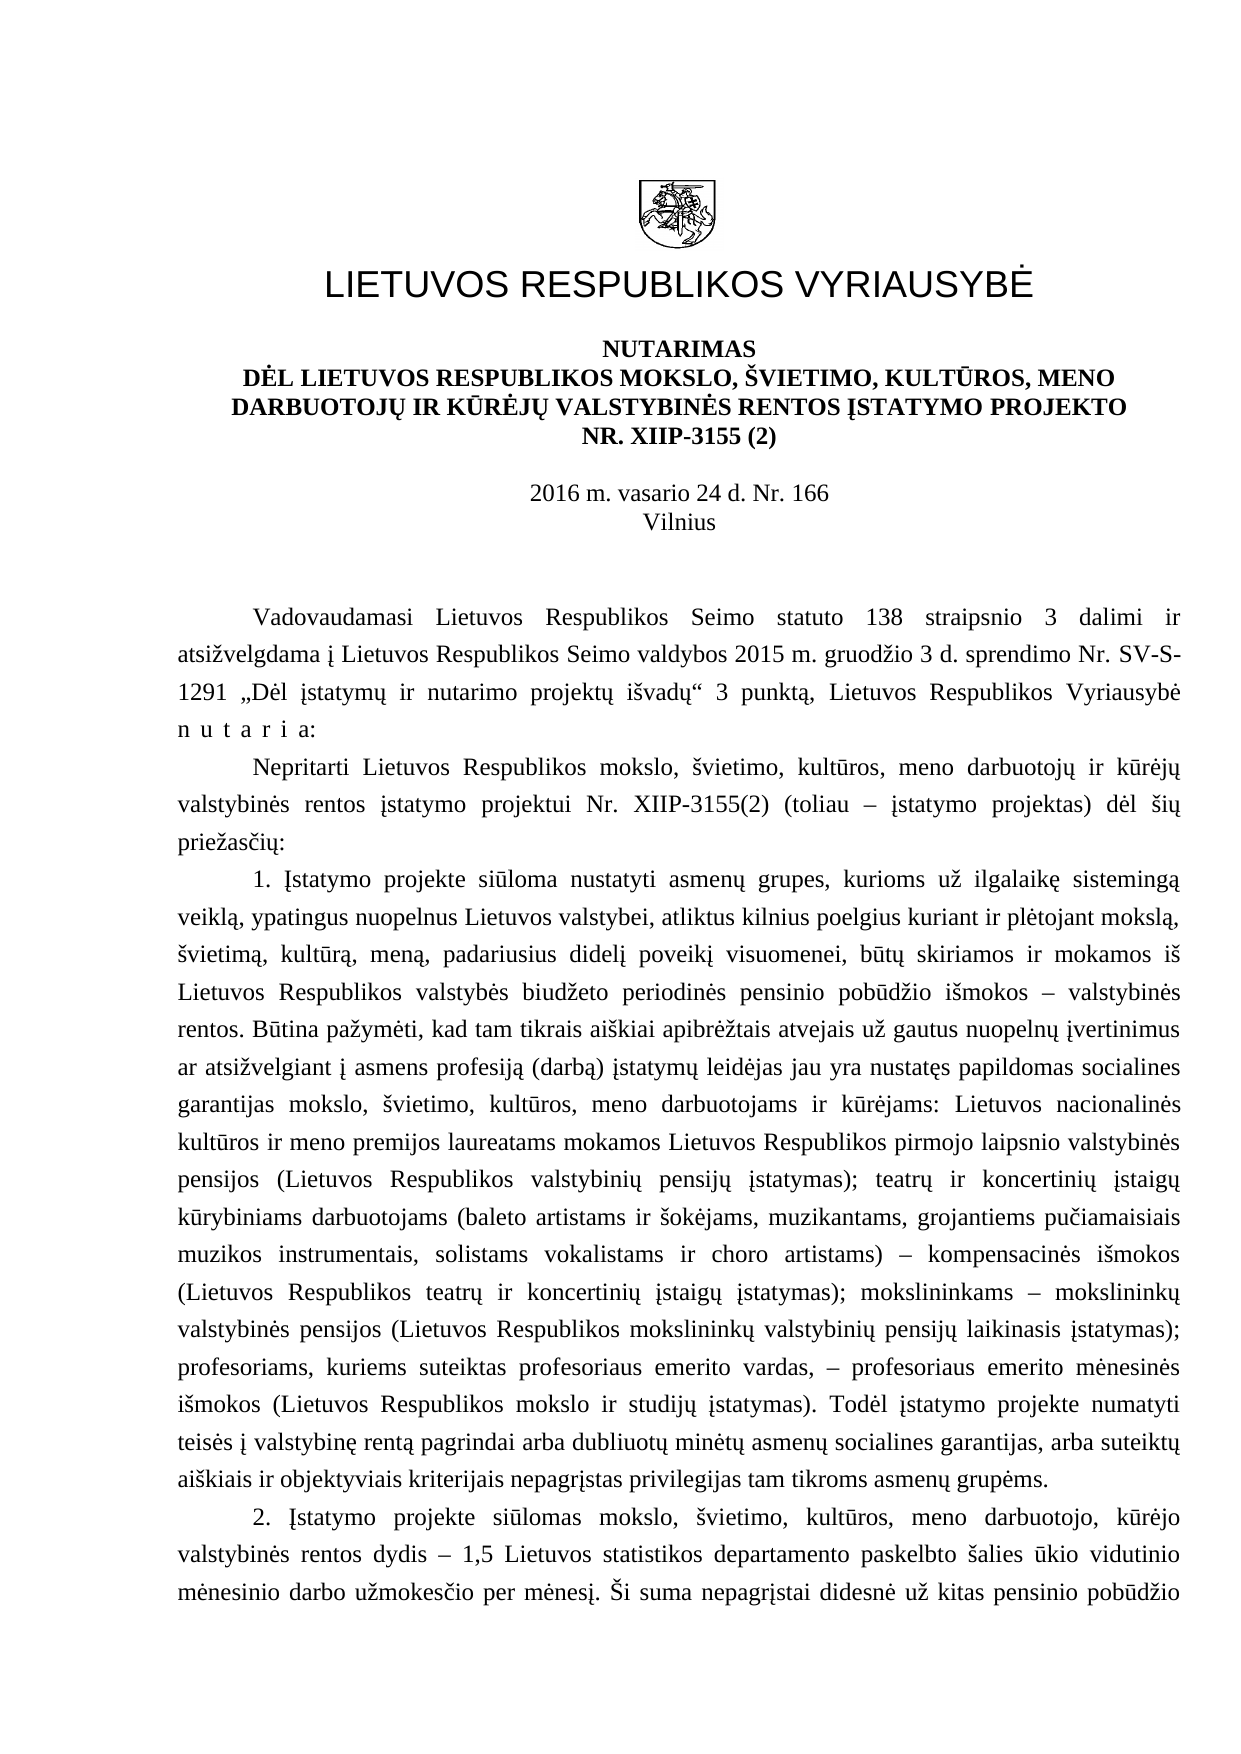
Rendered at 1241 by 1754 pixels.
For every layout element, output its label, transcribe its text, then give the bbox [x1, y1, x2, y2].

text 2016 m. vasario 24 d. Nr. 166 Vilnius [177, 478, 1181, 536]
text Lietuvos Respublikos Vyriausybė [177, 263, 1181, 306]
text 1. Įstatymo projekte siūloma nustatyti asmenų grupes, kurioms už ilgalaikę sistemingą veiklą, ypatingus nuopelnus Lietuvos valstybei, atliktus kilnius poelgius kuriant ir plėtojant mokslą, švietimą, kultūrą, meną, padariusius didelį poveikį visuomenei, būtų skiriamos ir mokamos iš Lietuvos Respublikos valstybės biudžeto periodinės pensinio pobūdžio išmokos – valstybinės rentos. Būtina pažymėti, kad tam tikrais aiškiai apibrėžtais atvejais už gautus nuopelnų įvertinimus ar atsižvelgiant į asmens profesiją (darbą) įstatymų leidėjas jau yra nustatęs papildomas socialines garantijas mokslo, švietimo, kultūros, meno darbuotojams ir kūrėjams: Lietuvos nacionalinės kultūros ir meno premijos laureatams mokamos Lietuvos Respublikos pirmojo laipsnio valstybinės pensijos (Lietuvos Respublikos valstybinių pensijų įstatymas); teatrų ir koncertinių įstaigų kūrybiniams darbuotojams (baleto artistams ir šokėjams, muzikantams, grojantiems pučiamaisiais muzikos instrumentais, solistams vokalistams ir choro artistams) – kompensacinės išmokos (Lietuvos Respublikos teatrų ir koncertinių įstaigų įstatymas); mokslininkams – mokslininkų valstybinės pensijos (Lietuvos Respublikos mokslininkų valstybinių pensijų laikinasis įstatymas); profesoriams, kuriems suteiktas profesoriaus emerito vardas, – profesoriaus emerito mėnesinės išmokos (Lietuvos Respublikos mokslo ir studijų įstatymas). Todėl įstatymo projekte numatyti teisės į valstybinę rentą pagrindai arba dubliuotų minėtų asmenų socialines garantijas, arba suteiktų aiškiais ir objektyviais kriterijais nepagrįstas privilegijas tam tikroms asmenų grupėms. [177, 856, 1181, 1493]
text Dėl LIETUVOS RESPUBLIKOS MOKSLO, ŠVIETIMO, KULTŪROS, MENO DARBUOTOJŲ IR KŪRĖJŲ VALSTYBINĖS RENTOS ĮSTATYMO PROJEKTO NR. XIIP-3155 (2) [177, 363, 1181, 449]
text Nepritarti Lietuvos Respublikos mokslo, švietimo, kultūros, meno darbuotojų ir kūrėjų valstybinės rentos įstatymo projektui Nr. XIIP-3155(2) (toliau – įstatymo projektas) dėl šių priežasčių: [177, 743, 1181, 856]
text 2. Įstatymo projekte siūlomas mokslo, švietimo, kultūros, meno darbuotojo, kūrėjo valstybinės rentos dydis – 1,5 Lietuvos statistikos departamento paskelbto šalies ūkio vidutinio mėnesinio darbo užmokesčio per mėnesį. Ši suma nepagrįstai didesnė už kitas pensinio pobūdžio [177, 1493, 1181, 1606]
text Vadovaudamasi Lietuvos Respublikos Seimo statuto 138 straipsnio 3 dalimi ir atsižvelgdama į Lietuvos Respublikos Seimo valdybos 2015 m. gruodžio 3 d. sprendimo Nr. SV-S-1291 „Dėl įstatymų ir nutarimo projektų išvadų“ 3 punktą, Lietuvos Respublikos Vyriausybė nutaria: [177, 593, 1181, 743]
text nutarimas [177, 334, 1181, 363]
